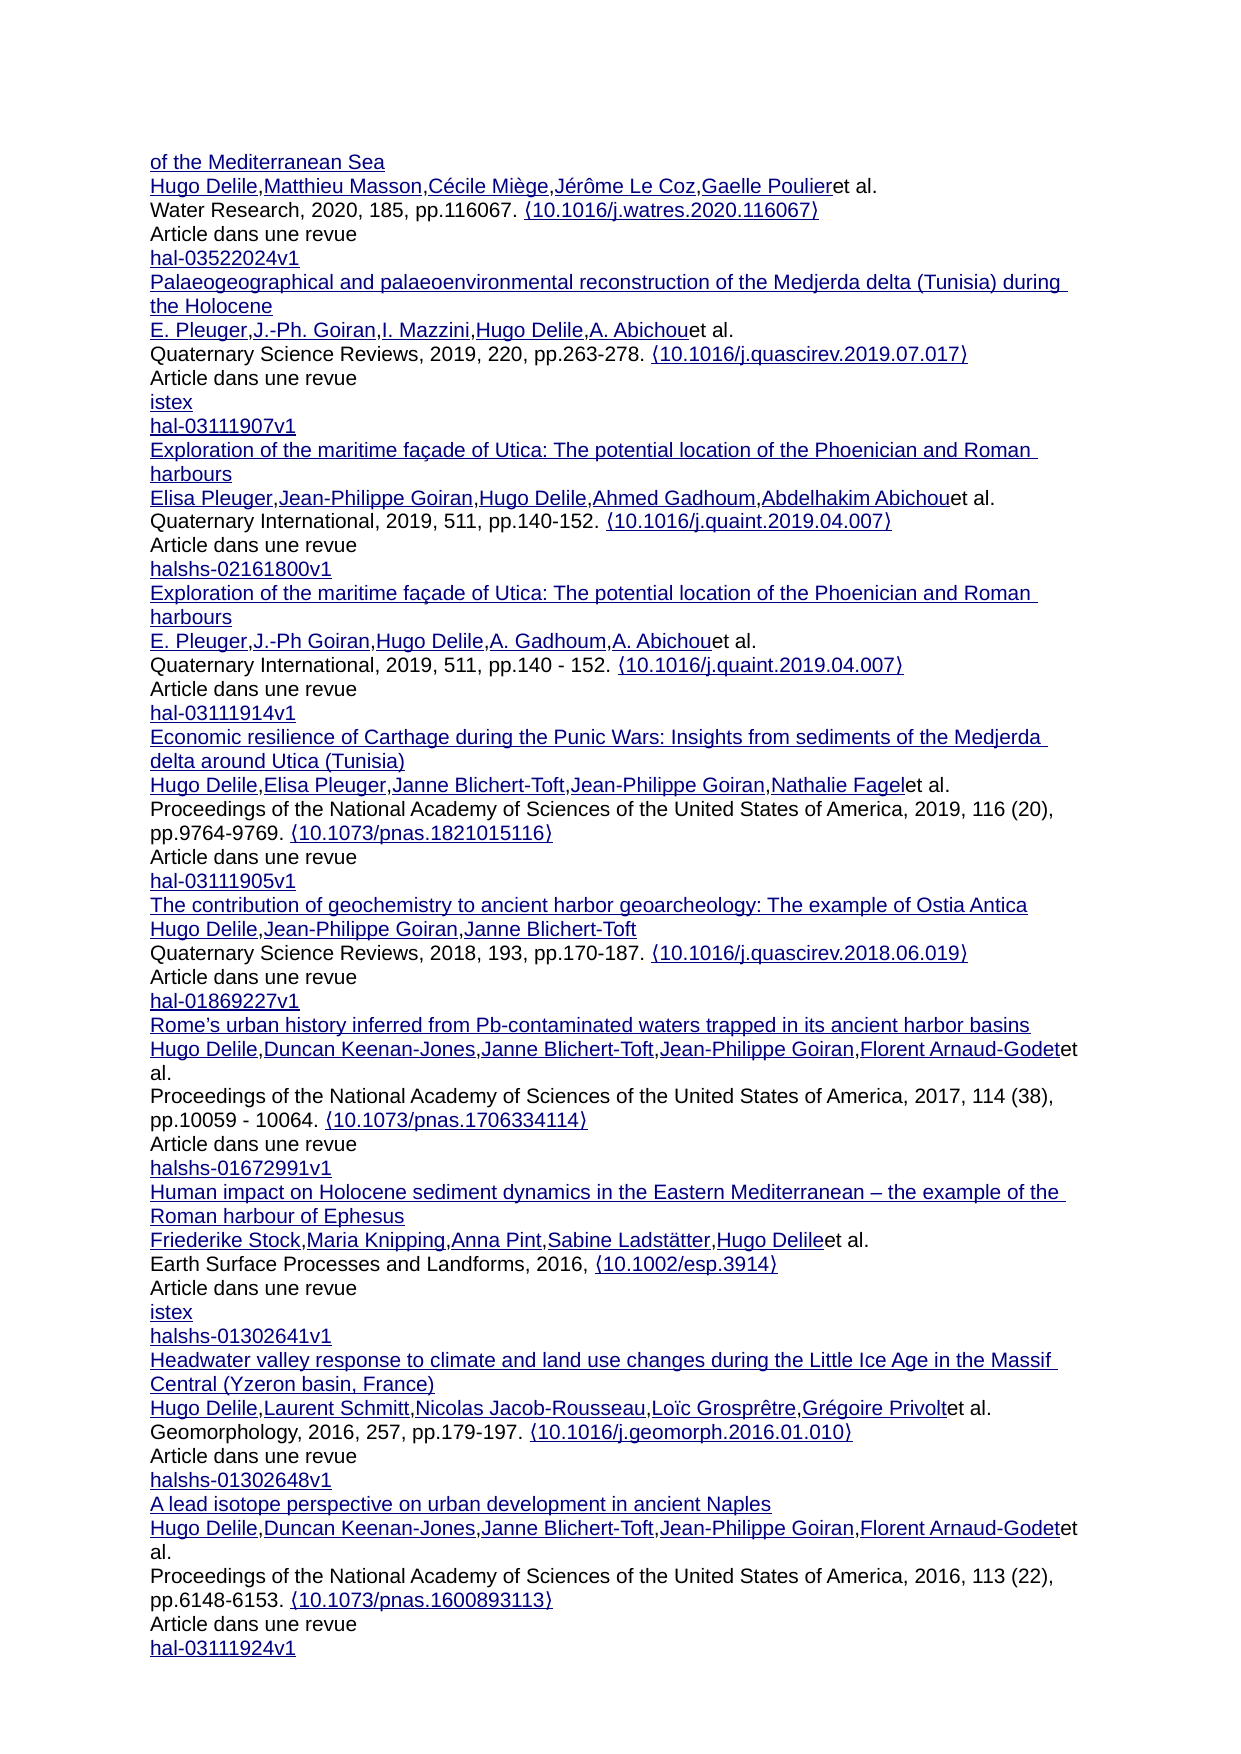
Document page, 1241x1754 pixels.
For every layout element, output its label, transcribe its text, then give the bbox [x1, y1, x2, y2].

table_cell Palaeogeographical and palaeoenvironmental reconstruction of the Medjerda delta (Tunisia) during the Holocene E. Pleuger,J.-Ph. Goiran,I. Mazzini,Hugo Delile,A. Abichouet al. Quaternary Science Reviews, 2019, 220, pp.263-278. ⟨10.1016/j.quascirev.2019.07.017⟩ Article dans une revue istex hal-03111907v1 [150, 270, 1090, 437]
table_cell Headwater valley response to climate and land use changes during the Little Ice Age in the Massif Central (Yzeron basin, France) Hugo Delile,Laurent Schmitt,Nicolas Jacob-Rousseau,Loïc Grosprêtre,Grégoire Privoltet al. Geomorphology, 2016, 257, pp.179-197. ⟨10.1016/j.geomorph.2016.01.010⟩ Article dans une revue halshs-01302648v1 [150, 1348, 1090, 1492]
table_cell Economic resilience of Carthage during the Punic Wars: Insights from sediments of the Medjerda delta around Utica (Tunisia) Hugo Delile,Elisa Pleuger,Janne Blichert-Toft,Jean-Philippe Goiran,Nathalie Fagelet al. Proceedings of the National Academy of Sciences of the United States of America, 2019, 116 (20), pp.9764-9769. ⟨10.1073/pnas.1821015116⟩ Article dans une revue hal-03111905v1 [150, 725, 1090, 893]
table_cell A lead isotope perspective on urban development in ancient Naples Hugo Delile,Duncan Keenan-Jones,Janne Blichert-Toft,Jean-Philippe Goiran,Florent Arnaud-Godetet al. Proceedings of the National Academy of Sciences of the United States of America, 2016, 113 (22), pp.6148-6153. ⟨10.1073/pnas.1600893113⟩ Article dans une revue hal-03111924v1 [150, 1492, 1090, 1659]
table_cell Exploration of the maritime façade of Utica: The potential location of the Phoenician and Roman harbours E. Pleuger,J.-Ph Goiran,Hugo Delile,A. Gadhoum,A. Abichouet al. Quaternary International, 2019, 511, pp.140 - 152. ⟨10.1016/j.quaint.2019.04.007⟩ Article dans une revue hal-03111914v1 [150, 581, 1090, 725]
table_cell Exploration of the maritime façade of Utica: The potential location of the Phoenician and Roman harbours Elisa Pleuger,Jean-Philippe Goiran,Hugo Delile,Ahmed Gadhoum,Abdelhakim Abichouet al. Quaternary International, 2019, 511, pp.140-152. ⟨10.1016/j.quaint.2019.04.007⟩ Article dans une revue halshs-02161800v1 [150, 438, 1090, 581]
table_cell The contribution of geochemistry to ancient harbor geoarcheology: The example of Ostia Antica Hugo Delile,Jean-Philippe Goiran,Janne Blichert-Toft Quaternary Science Reviews, 2018, 193, pp.170-187. ⟨10.1016/j.quascirev.2018.06.019⟩ Article dans une revue hal-01869227v1 [150, 893, 1090, 1012]
table_cell Rome’s urban history inferred from Pb-contaminated waters trapped in its ancient harbor basins Hugo Delile,Duncan Keenan-Jones,Janne Blichert-Toft,Jean-Philippe Goiran,Florent Arnaud-Godetet al. Proceedings of the National Academy of Sciences of the United States of America, 2017, 114 (38), pp.10059 - 10064. ⟨10.1073/pnas.1706334114⟩ Article dans une revue halshs-01672991v1 [150, 1013, 1090, 1180]
table_cell of the Mediterranean Sea Hugo Delile,Matthieu Masson,Cécile Miège,Jérôme Le Coz,Gaelle Poulieret al. Water Research, 2020, 185, pp.116067. ⟨10.1016/j.watres.2020.116067⟩ Article dans une revue hal-03522024v1 [150, 150, 1090, 270]
table_cell Human impact on Holocene sediment dynamics in the Eastern Mediterranean – the example of the Roman harbour of Ephesus Friederike Stock,Maria Knipping,Anna Pint,Sabine Ladstätter,Hugo Delileet al. Earth Surface Processes and Landforms, 2016, ⟨10.1002/esp.3914⟩ Article dans une revue istex halshs-01302641v1 [150, 1180, 1090, 1348]
